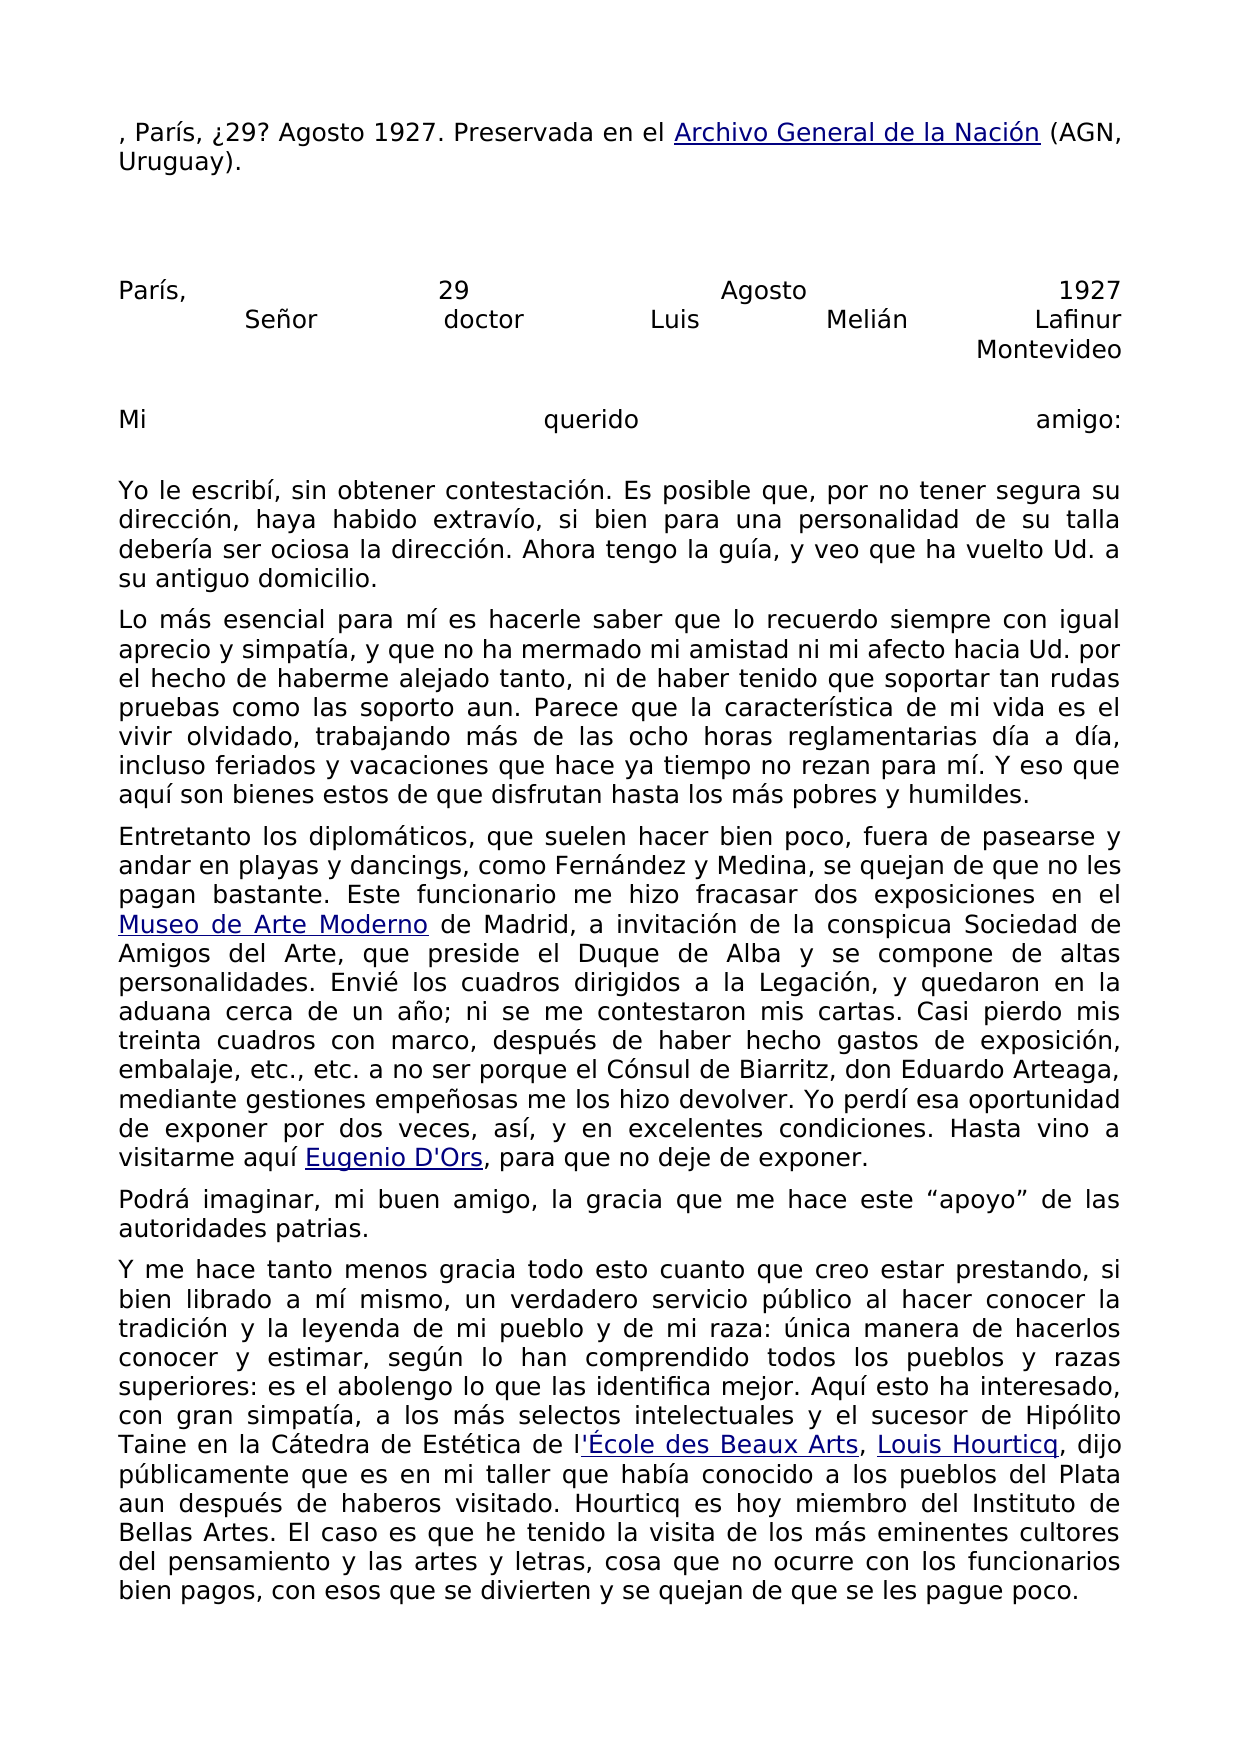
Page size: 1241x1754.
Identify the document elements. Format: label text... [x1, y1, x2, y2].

text Entretanto los diplomáticos, que suelen hacer bien poco, fuera de pasearse y andar en playas y dancings, como Fernández y Medina, se quejan de que no les pagan bastante. Este funcionario me hizo fracasar dos exposiciones en el Museo de Arte Moderno de Madrid, a invitación de la conspicua Sociedad de Amigos del Arte, que preside el Duque de Alba y se compone de altas personalidades. Envié los cuadros dirigidos a la Legación, y quedaron en la aduana cerca de un año; ni se me contestaron mis cartas. Casi pierdo mis treinta cuadros con marco, después de haber hecho gastos de exposición, embalaje, etc., etc. a no ser porque el Cónsul de Biarritz, don Eduardo Arteaga, mediante gestiones empeñosas me los hizo devolver. Yo perdí esa oportunidad de exponer por dos veces, así, y en excelentes condiciones. Hasta vino a visitarme aquí Eugenio D'Ors, para que no deje de exponer. [118, 822, 1122, 1172]
text Yo le escribí, sin obtener contestación. Es posible que, por no tener segura su dirección, haya habido extravío, si bien para una personalidad de su talla debería ser ociosa la dirección. Ahora tengo la guía, y veo que ha vuelto Ud. a su antiguo domicilio. [118, 476, 1122, 593]
text París, 29 Agosto 1927 Señor doctor Luis Melián Lafinur Montevideo [118, 276, 1122, 393]
text Lo más esencial para mí es hacerle saber que lo recuerdo siempre con igual aprecio y simpatía, y que no ha mermado mi amistad ni mi afecto hacia Ud. por el hecho de haberme alejado tanto, ni de haber tenido que soportar tan rudas pruebas como las soporto aun. Parece que la característica de mi vida es el vivir olvidado, trabajando más de las ocho horas reglamentarias día a día, incluso feriados y vacaciones que hace ya tiempo no rezan para mí. Y eso que aquí son bienes estos de que disfrutan hasta los más pobres y humildes. [118, 606, 1122, 810]
text FIXME internalmedia: figari:otros_documentos:carta_al_dr._melian_lafinur_29_agosto_1927.pdf, París, ¿29? Agosto 1927. Preservada en el Archivo General de la Nación (AGN, Uruguay). [118, 118, 1122, 264]
text Mi querido amigo: [118, 406, 1122, 464]
text Podrá imaginar, mi buen amigo, la gracia que me hace este “apoyo” de las autoridades patrias. [118, 1185, 1122, 1243]
text Y me hace tanto menos gracia todo esto cuanto que creo estar prestando, si bien librado a mí mismo, un verdadero servicio público al hacer conocer la tradición y la leyenda de mi pueblo y de mi raza: única manera de hacerlos conocer y estimar, según lo han comprendido todos los pueblos y razas superiores: es el abolengo lo que las identifica mejor. Aquí esto ha interesado, con gran simpatía, a los más selectos intelectuales y el sucesor de Hipólito Taine en la Cátedra de Estética de l'École des Beaux Arts, Louis Hourticq, dijo públicamente que es en mi taller que había conocido a los pueblos del Plata aun después de haberos visitado. Hourticq es hoy miembro del Instituto de Bellas Artes. El caso es que he tenido la visita de los más eminentes cultores del pensamiento y las artes y letras, cosa que no ocurre con los funcionarios bien pagos, con esos que se divierten y se quejan de que se les pague poco. [118, 1256, 1122, 1606]
